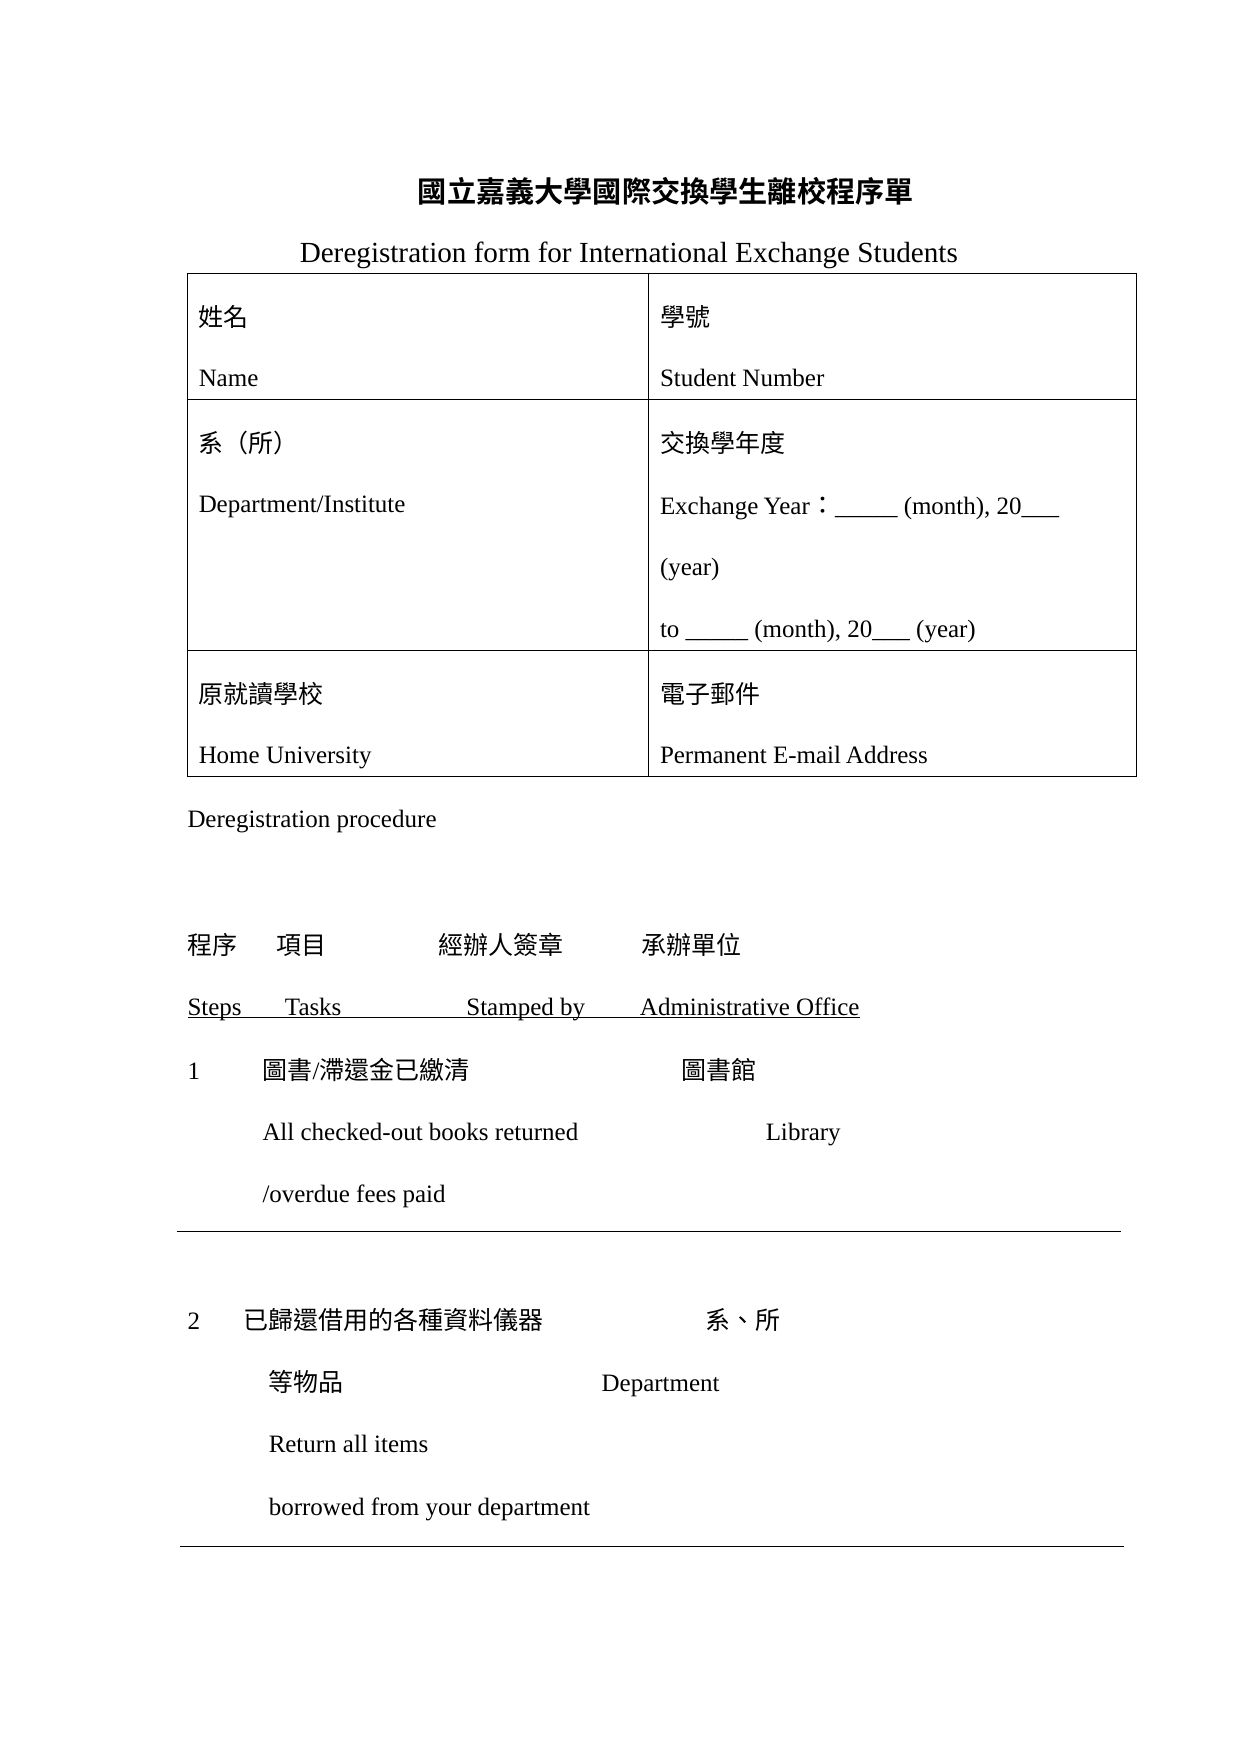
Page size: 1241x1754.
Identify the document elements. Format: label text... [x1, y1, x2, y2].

text /overdue fees paid [262, 1152, 1144, 1214]
text 程序 項目 經辦人簽章 承辦單位 [187, 902, 1144, 964]
text Return all items [243, 1402, 1144, 1464]
list 已歸還借用的各種資料儀器 系、所 [187, 1277, 1144, 1339]
table_cell 交換學年度 Exchange Year：_____ (month), 20___ (year) to _____ (month), 20___ (year) [649, 400, 1136, 650]
text All checked-out books returned Library [262, 1089, 1144, 1152]
list 圖書/滯還金已繳清 圖書館 [187, 1027, 1144, 1089]
text Deregistration procedure [187, 777, 1144, 839]
table_cell 原就讀學校 Home University [188, 651, 648, 776]
text Steps Tasks Stamped by Administrative Office [187, 964, 1144, 1027]
text 等物品 Department [243, 1339, 1144, 1402]
table_cell 電子郵件 Permanent E-mail Address [649, 651, 1136, 776]
table_header 學號 Student Number [649, 274, 1136, 399]
text Deregistration form for International Exchange Students [187, 210, 1144, 273]
text 國立嘉義大學國際交換學生離校程序單 [187, 148, 1144, 210]
text borrowed from your department [243, 1464, 1144, 1527]
table_header 姓名 Name [188, 274, 648, 399]
table_cell 系（所） Department/Institute [188, 400, 648, 650]
